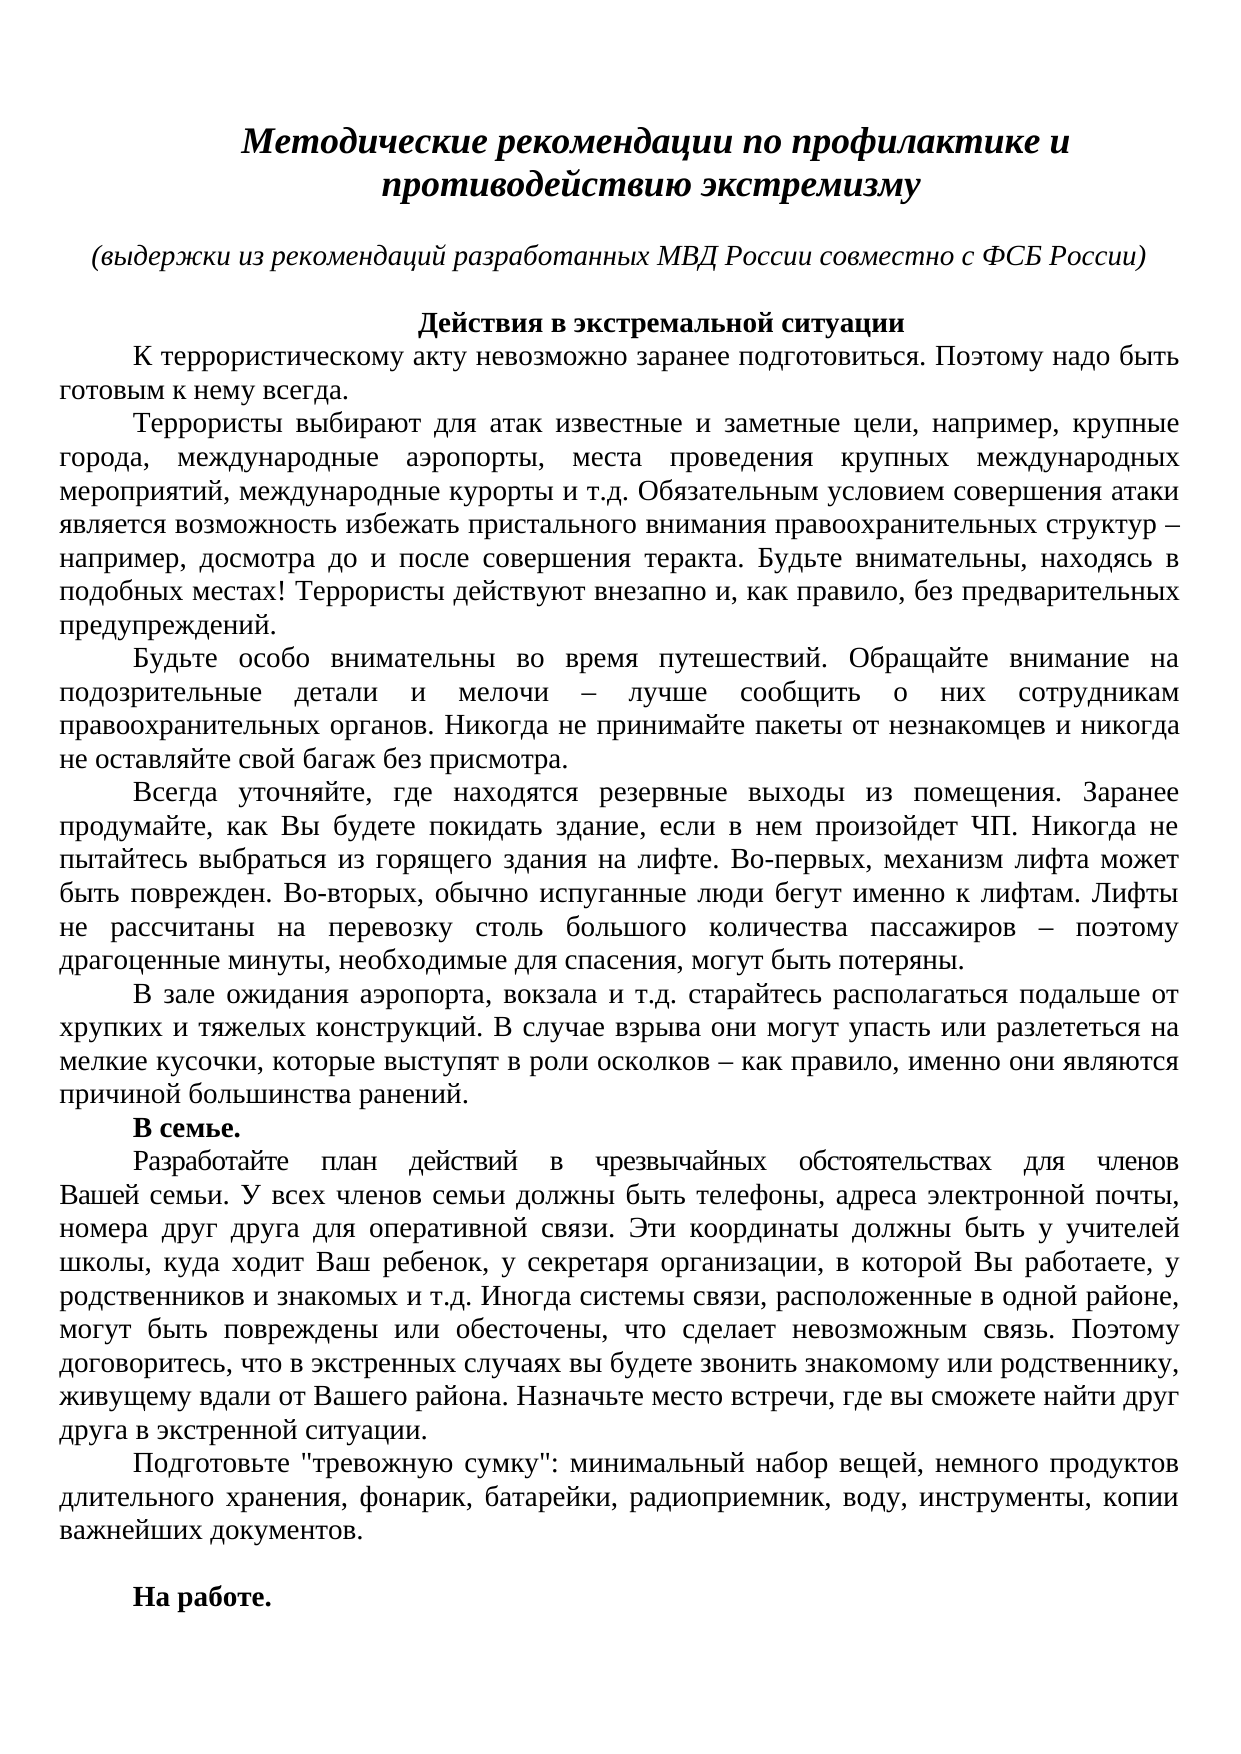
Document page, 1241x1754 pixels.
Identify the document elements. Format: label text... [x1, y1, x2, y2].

text В зале ожидания аэропорта, вокзала и т.д. старайтесь располагаться подальше от хрупких и тяжелых конструкций. В случае взрыва они могут упасть или разлететься на мелкие кусочки, которые выступят в роли осколков – как правило, именно они являются причиной большинства ранений. [59, 976, 1180, 1110]
list Действия в экстремальной ситуации [134, 305, 1181, 338]
text Разработайте план действий в чрезвычайных обстоятельствах для членов Вашей семьи. У всех членов семьи должны быть телефоны, адреса электронной почты, номера друг друга для оперативной связи. Эти координаты должны быть у учителей школы, куда ходит Ваш ребенок, у секретаря организации, в которой Вы работаете, у родственников и знакомых и т.д. Иногда системы связи, расположенные в одной районе, могут быть повреждены или обесточены, что сделает невозможным связь. Поэтому договоритесь, что в экстренных случаях вы будете звонить знакомому или родственнику, живущему вдали от Вашего района. Назначьте место встречи, где вы сможете найти друг друга в экстренной ситуации. [59, 1143, 1181, 1445]
text Террористы выбирают для атак известные и заметные цели, например, крупные города, международные аэропорты, места проведения крупных международных мероприятий, международные курорты и т.д. Обязательным условием совершения атаки является возможность избежать пристального внимания правоохранительных структур – например, досмотра до и после совершения теракта. Будьте внимательны, находясь в подобных местах! Террористы действуют внезапно и, как правило, без предварительных предупреждений. [59, 406, 1181, 640]
text На работе. [59, 1579, 1181, 1613]
text В семье. [133, 1110, 1181, 1143]
text (выдержки из рекомендаций разработанных МВД России совместно с ФСБ России) [59, 238, 1181, 271]
text Всегда уточняйте, где находятся резервные выходы из помещения. Заранее продумайте, как Вы будете покидать здание, если в нем произойдет ЧП. Никогда не пытайтесь выбраться из горящего здания на лифте. Во-первых, механизм лифта может быть поврежден. Во-вторых, обычно испуганные люди бегут именно к лифтам. Лифты не рассчитаны на перевозку столь большого количества пассажиров – поэтому драгоценные минуты, необходимые для спасения, могут быть потеряны. [59, 774, 1180, 976]
text К террористическому акту невозможно заранее подготовиться. Поэтому надо быть готовым к нему всегда. [59, 338, 1180, 406]
list Методические рекомендации по профилактике и противодействию экстремизму [134, 118, 1181, 204]
text Подготовьте "тревожную сумку": минимальный набор вещей, немного продуктов длительного хранения, фонарик, батарейки, радиоприемник, воду, инструменты, копии важнейших документов. [59, 1445, 1180, 1546]
text Будьте особо внимательны во время путешествий. Обращайте внимание на подозрительные детали и мелочи – лучше сообщить о них сотрудникам правоохранительных органов. Никогда не принимайте пакеты от незнакомцев и никогда не оставляйте свой багаж без присмотра. [59, 640, 1180, 774]
